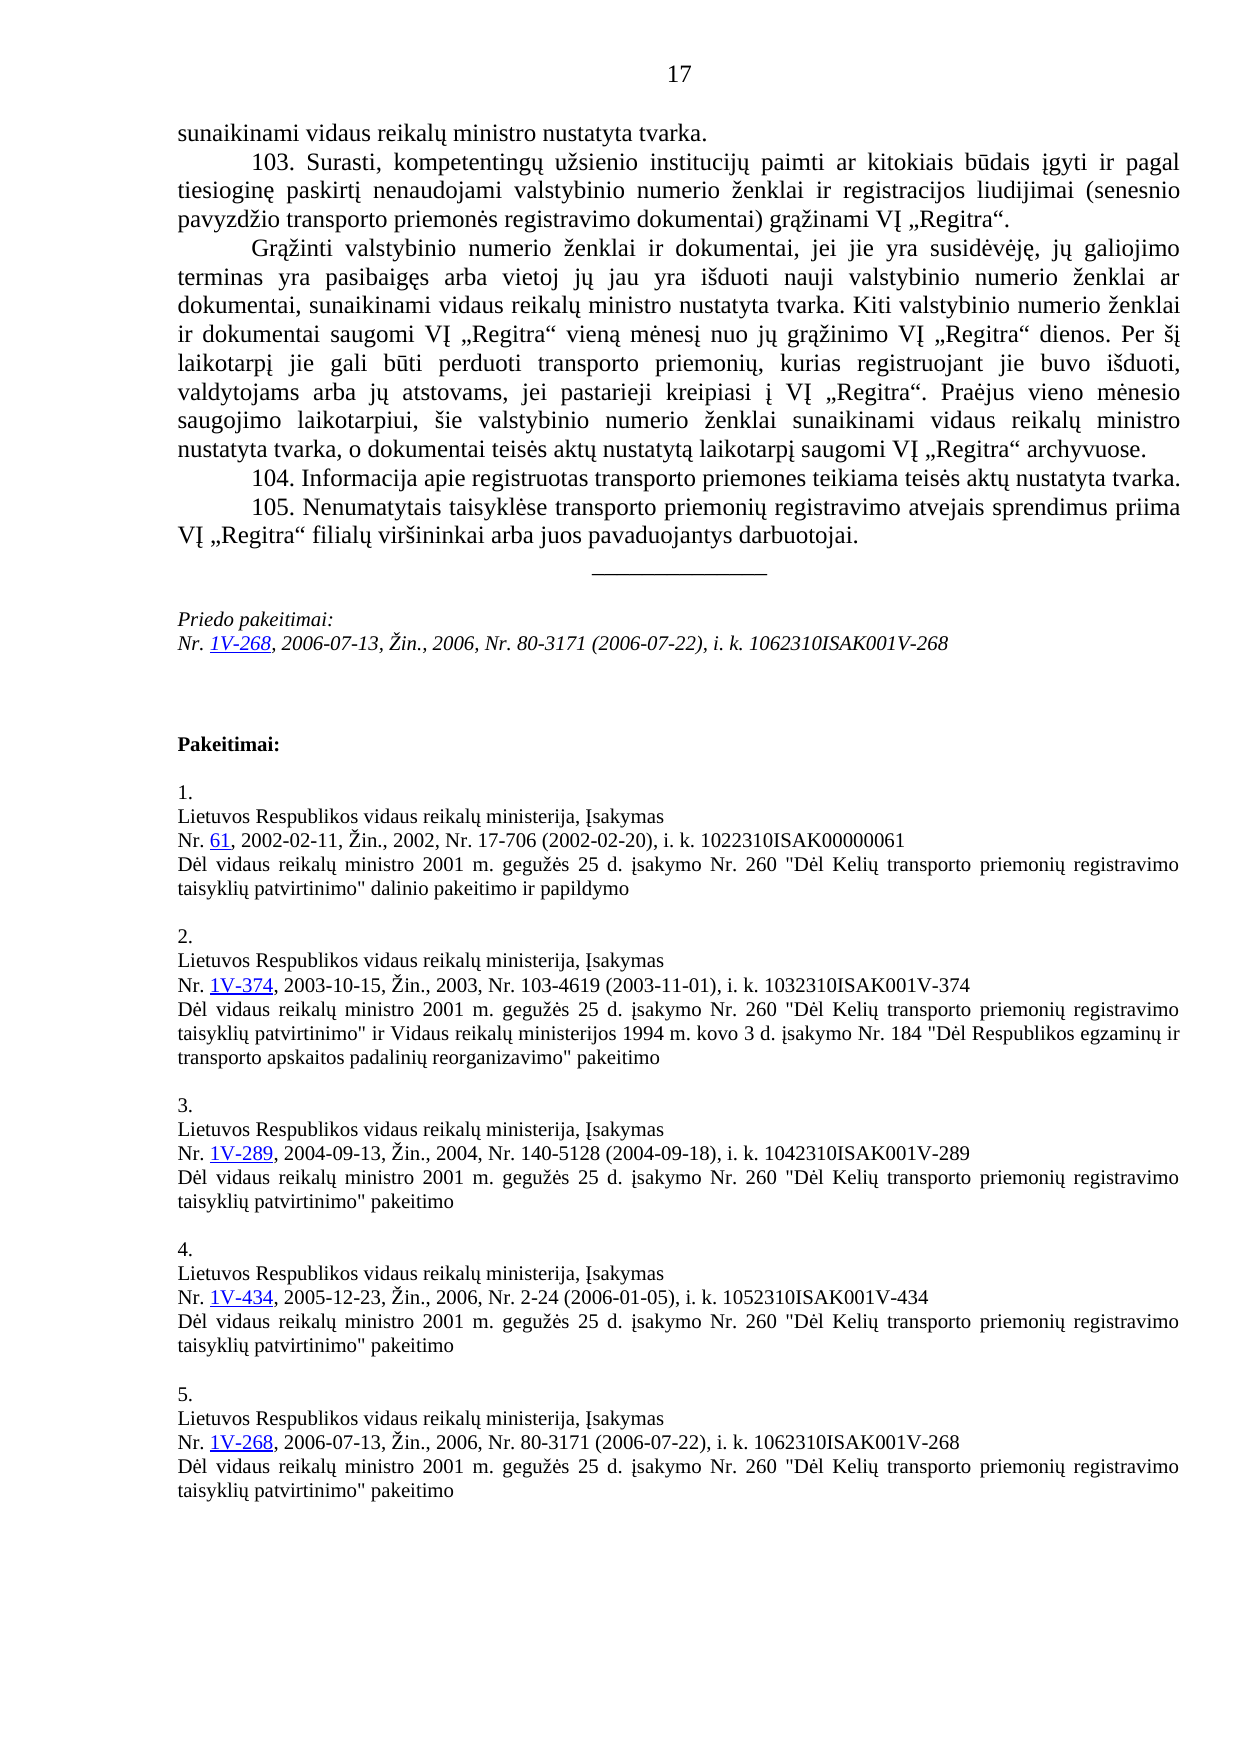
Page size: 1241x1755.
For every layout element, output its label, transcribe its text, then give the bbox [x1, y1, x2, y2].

text 103. Surasti, kompetentingų užsienio institucijų paimti ar kitokiais būdais įgyti ir pagal tiesioginę paskirtį nenaudojami valstybinio numerio ženklai ir registracijos liudijimai (senesnio pavyzdžio transporto priemonės registravimo dokumentai) grąžinami VĮ „Regitra“. [177, 147, 1181, 233]
text Nr. 1V-268, 2006-07-13, Žin., 2006, Nr. 80-3171 (2006-07-22), i. k. 1062310ISAK001V-268 [177, 631, 1181, 655]
text 5. [177, 1382, 1181, 1406]
text Nr. 1V-268, 2006-07-13, Žin., 2006, Nr. 80-3171 (2006-07-22), i. k. 1062310ISAK001V-268 [177, 1430, 1181, 1454]
text Grąžinti valstybinio numerio ženklai ir dokumentai, jei jie yra susidėvėję, jų galiojimo terminas yra pasibaigęs arba vietoj jų jau yra išduoti nauji valstybinio numerio ženklai ar dokumentai, sunaikinami vidaus reikalų ministro nustatyta tvarka. Kiti valstybinio numerio ženklai ir dokumentai saugomi VĮ „Regitra“ vieną mėnesį nuo jų grąžinimo VĮ „Regitra“ dienos. Per šį laikotarpį jie gali būti perduoti transporto priemonių, kurias registruojant jie buvo išduoti, valdytojams arba jų atstovams, jei pastarieji kreipiasi į VĮ „Regitra“. Praėjus vieno mėnesio saugojimo laikotarpiui, šie valstybinio numerio ženklai sunaikinami vidaus reikalų ministro nustatyta tvarka, o dokumentai teisės aktų nustatytą laikotarpį saugomi VĮ „Regitra“ archyvuose. [177, 233, 1181, 463]
text ______________ [177, 549, 1181, 578]
text Dėl vidaus reikalų ministro 2001 m. gegužės 25 d. įsakymo Nr. 260 "Dėl Kelių transporto priemonių registravimo taisyklių patvirtinimo" pakeitimo [177, 1165, 1181, 1213]
text Lietuvos Respublikos vidaus reikalų ministerija, Įsakymas [177, 948, 1181, 972]
text Lietuvos Respublikos vidaus reikalų ministerija, Įsakymas [177, 804, 1181, 828]
text Nr. 1V-374, 2003-10-15, Žin., 2003, Nr. 103-4619 (2003-11-01), i. k. 1032310ISAK001V-374 [177, 972, 1181, 997]
text Dėl vidaus reikalų ministro 2001 m. gegužės 25 d. įsakymo Nr. 260 "Dėl Kelių transporto priemonių registravimo taisyklių patvirtinimo" pakeitimo [177, 1309, 1181, 1357]
text sunaikinami vidaus reikalų ministro nustatyta tvarka. [177, 118, 1181, 147]
text 105. Nenumatytais taisyklėse transporto priemonių registravimo atvejais sprendimus priima VĮ „Regitra“ filialų viršininkai arba juos pavaduojantys darbuotojai. [177, 492, 1181, 549]
text Nr. 1V-434, 2005-12-23, Žin., 2006, Nr. 2-24 (2006-01-05), i. k. 1052310ISAK001V-434 [177, 1285, 1181, 1309]
text Dėl vidaus reikalų ministro 2001 m. gegužės 25 d. įsakymo Nr. 260 "Dėl Kelių transporto priemonių registravimo taisyklių patvirtinimo" dalinio pakeitimo ir papildymo [177, 852, 1181, 900]
text Lietuvos Respublikos vidaus reikalų ministerija, Įsakymas [177, 1261, 1181, 1285]
text Lietuvos Respublikos vidaus reikalų ministerija, Įsakymas [177, 1406, 1181, 1430]
text Nr. 61, 2002-02-11, Žin., 2002, Nr. 17-706 (2002-02-20), i. k. 1022310ISAK00000061 [177, 828, 1181, 852]
text Pakeitimai: [177, 732, 1181, 756]
text 4. [177, 1237, 1181, 1261]
text Dėl vidaus reikalų ministro 2001 m. gegužės 25 d. įsakymo Nr. 260 "Dėl Kelių transporto priemonių registravimo taisyklių patvirtinimo" ir Vidaus reikalų ministerijos 1994 m. kovo 3 d. įsakymo Nr. 184 "Dėl Respublikos egzaminų ir transporto apskaitos padalinių reorganizavimo" pakeitimo [177, 997, 1181, 1069]
text Priedo pakeitimai: [177, 607, 1181, 631]
text 1. [177, 780, 1181, 804]
text 3. [177, 1093, 1181, 1117]
text 2. [177, 924, 1181, 948]
text Dėl vidaus reikalų ministro 2001 m. gegužės 25 d. įsakymo Nr. 260 "Dėl Kelių transporto priemonių registravimo taisyklių patvirtinimo" pakeitimo [177, 1454, 1181, 1502]
text 104. Informacija apie registruotas transporto priemones teikiama teisės aktų nustatyta tvarka. [177, 463, 1181, 492]
text Lietuvos Respublikos vidaus reikalų ministerija, Įsakymas [177, 1117, 1181, 1141]
text Nr. 1V-289, 2004-09-13, Žin., 2004, Nr. 140-5128 (2004-09-18), i. k. 1042310ISAK001V-289 [177, 1141, 1181, 1165]
